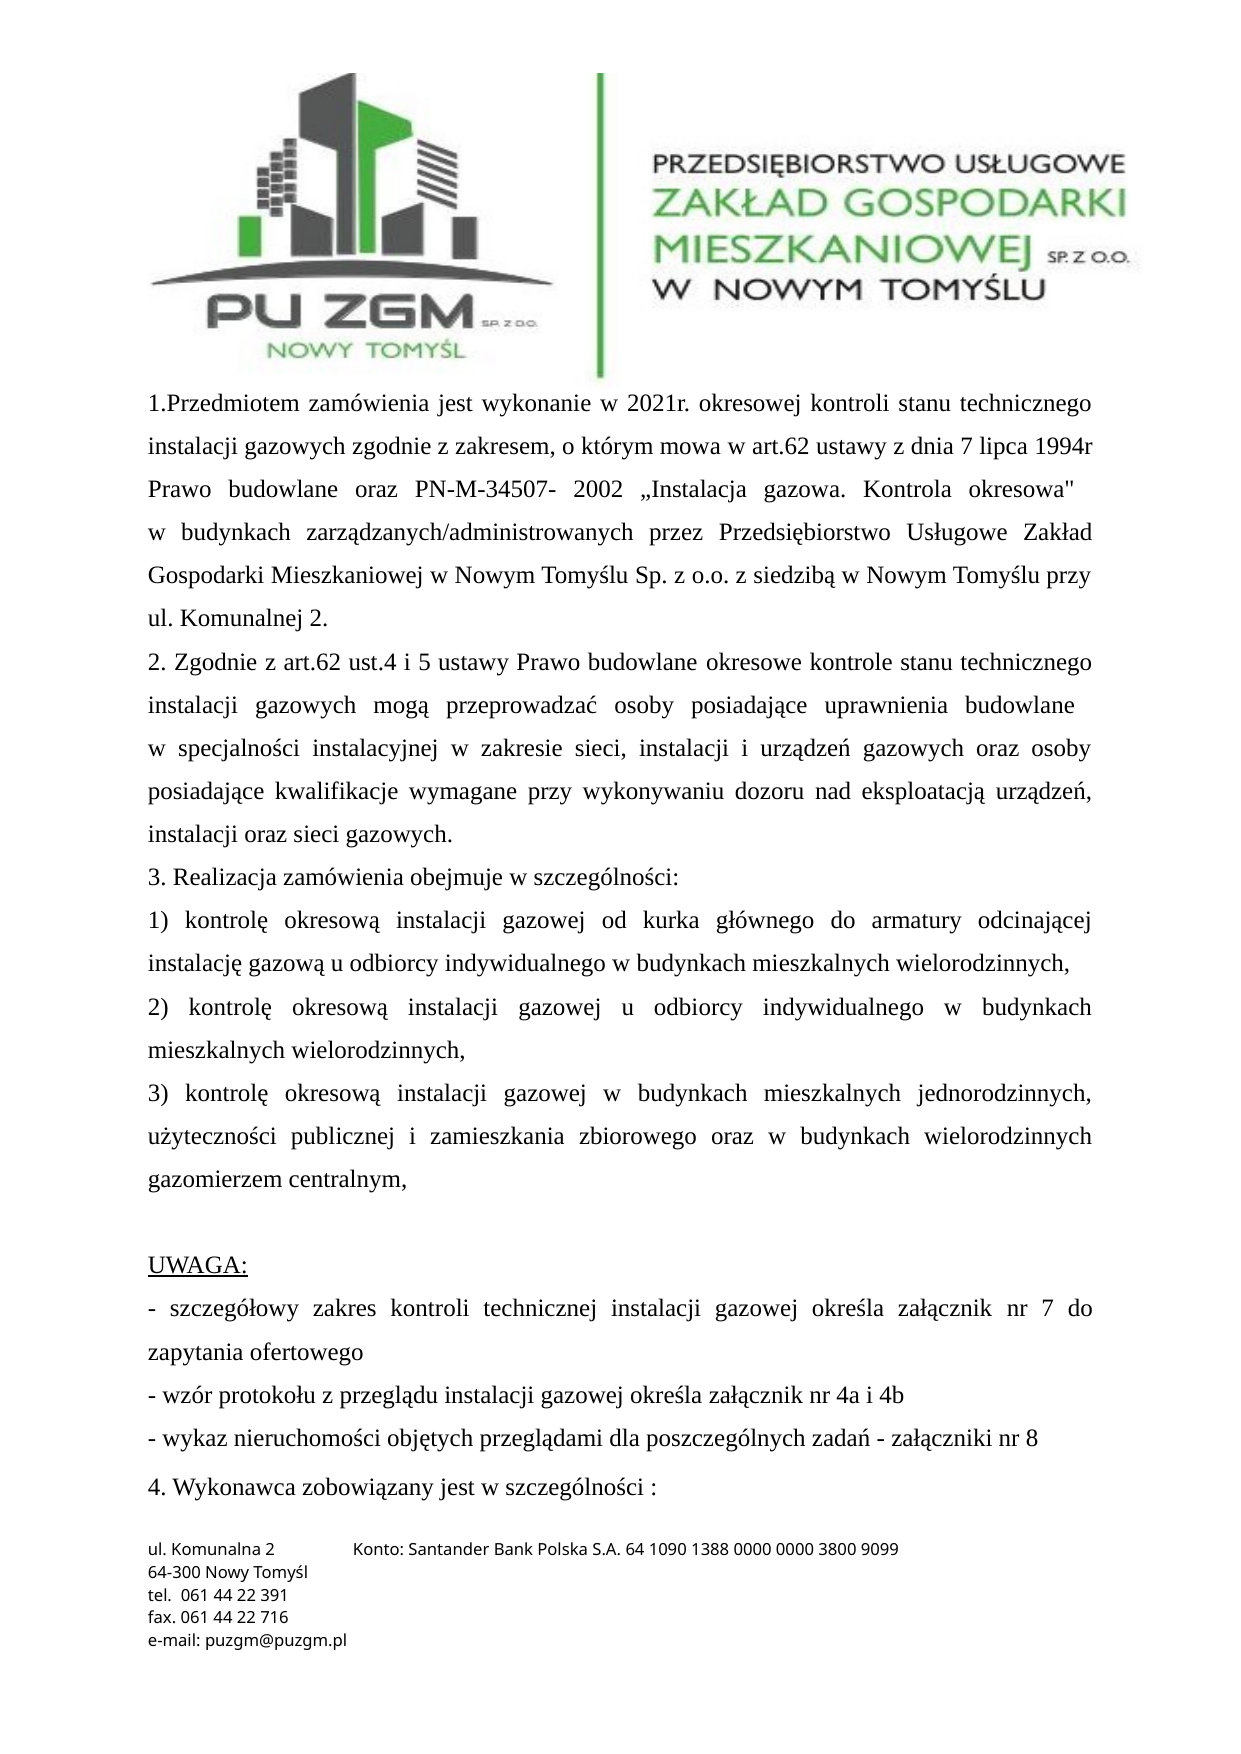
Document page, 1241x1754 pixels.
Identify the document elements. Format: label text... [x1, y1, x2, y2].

list Realizacja zamówienia obejmuje w szczególności: [148, 862, 1093, 891]
text - szczegółowy zakres kontroli technicznej instalacji gazowej określa załącznik nr 7 do zapytania ofertowego [148, 1293, 1093, 1365]
list kontrolę okresową instalacji gazowej u odbiorcy indywidualnego w budynkach mieszkalnych wielorodzinnych, [148, 992, 1093, 1063]
list kontrolę okresową instalacji gazowej od kurka głównego do armatury odcinającej instalację gazową u odbiorcy indywidualnego w budynkach mieszkalnych wielorodzinnych, [148, 905, 1093, 977]
list kontrolę okresową instalacji gazowej w budynkach mieszkalnych jednorodzinnych, użyteczności publicznej i zamieszkania zbiorowego oraz w budynkach wielorodzinnych gazomierzem centralnym, [148, 1078, 1093, 1193]
list Zgodnie z art.62 ust.4 i 5 ustawy Prawo budowlane okresowe kontrole stanu technicznego instalacji gazowych mogą przeprowadzać osoby posiadające uprawnienia budowlane w specjalności instalacyjnej w zakresie sieci, instalacji i urządzeń gazowych oraz osoby posiadające kwalifikacje wymagane przy wykonywaniu dozoru nad eksploatacją urządzeń, instalacji oraz sieci gazowych. [148, 647, 1093, 848]
picture [147, 73, 1165, 388]
list Przedmiotem zamówienia jest wykonanie w 2021r. okresowej kontroli stanu technicznego instalacji gazowych zgodnie z zakresem, o którym mowa w art.62 ustawy z dnia 7 lipca 1994r Prawo budowlane oraz PN-M-34507- 2002 „Instalacja gazowa. Kontrola okresowa" w budynkach zarządzanych/administrowanych przez Przedsiębiorstwo Usługowe Zakład Gospodarki Mieszkaniowej w Nowym Tomyślu Sp. z o.o. z siedzibą w Nowym Tomyślu przy ul. Komunalnej 2. [148, 388, 1093, 632]
text - wykaz nieruchomości objętych przeglądami dla poszczególnych zadań - załączniki nr 8 [148, 1423, 1093, 1452]
text - wzór protokołu z przeglądu instalacji gazowej określa załącznik nr 4a i 4b [148, 1380, 1093, 1408]
text UWAGA: [148, 1250, 1093, 1279]
text 4. Wykonawca zobowiązany jest w szczególności : [148, 1472, 1093, 1501]
